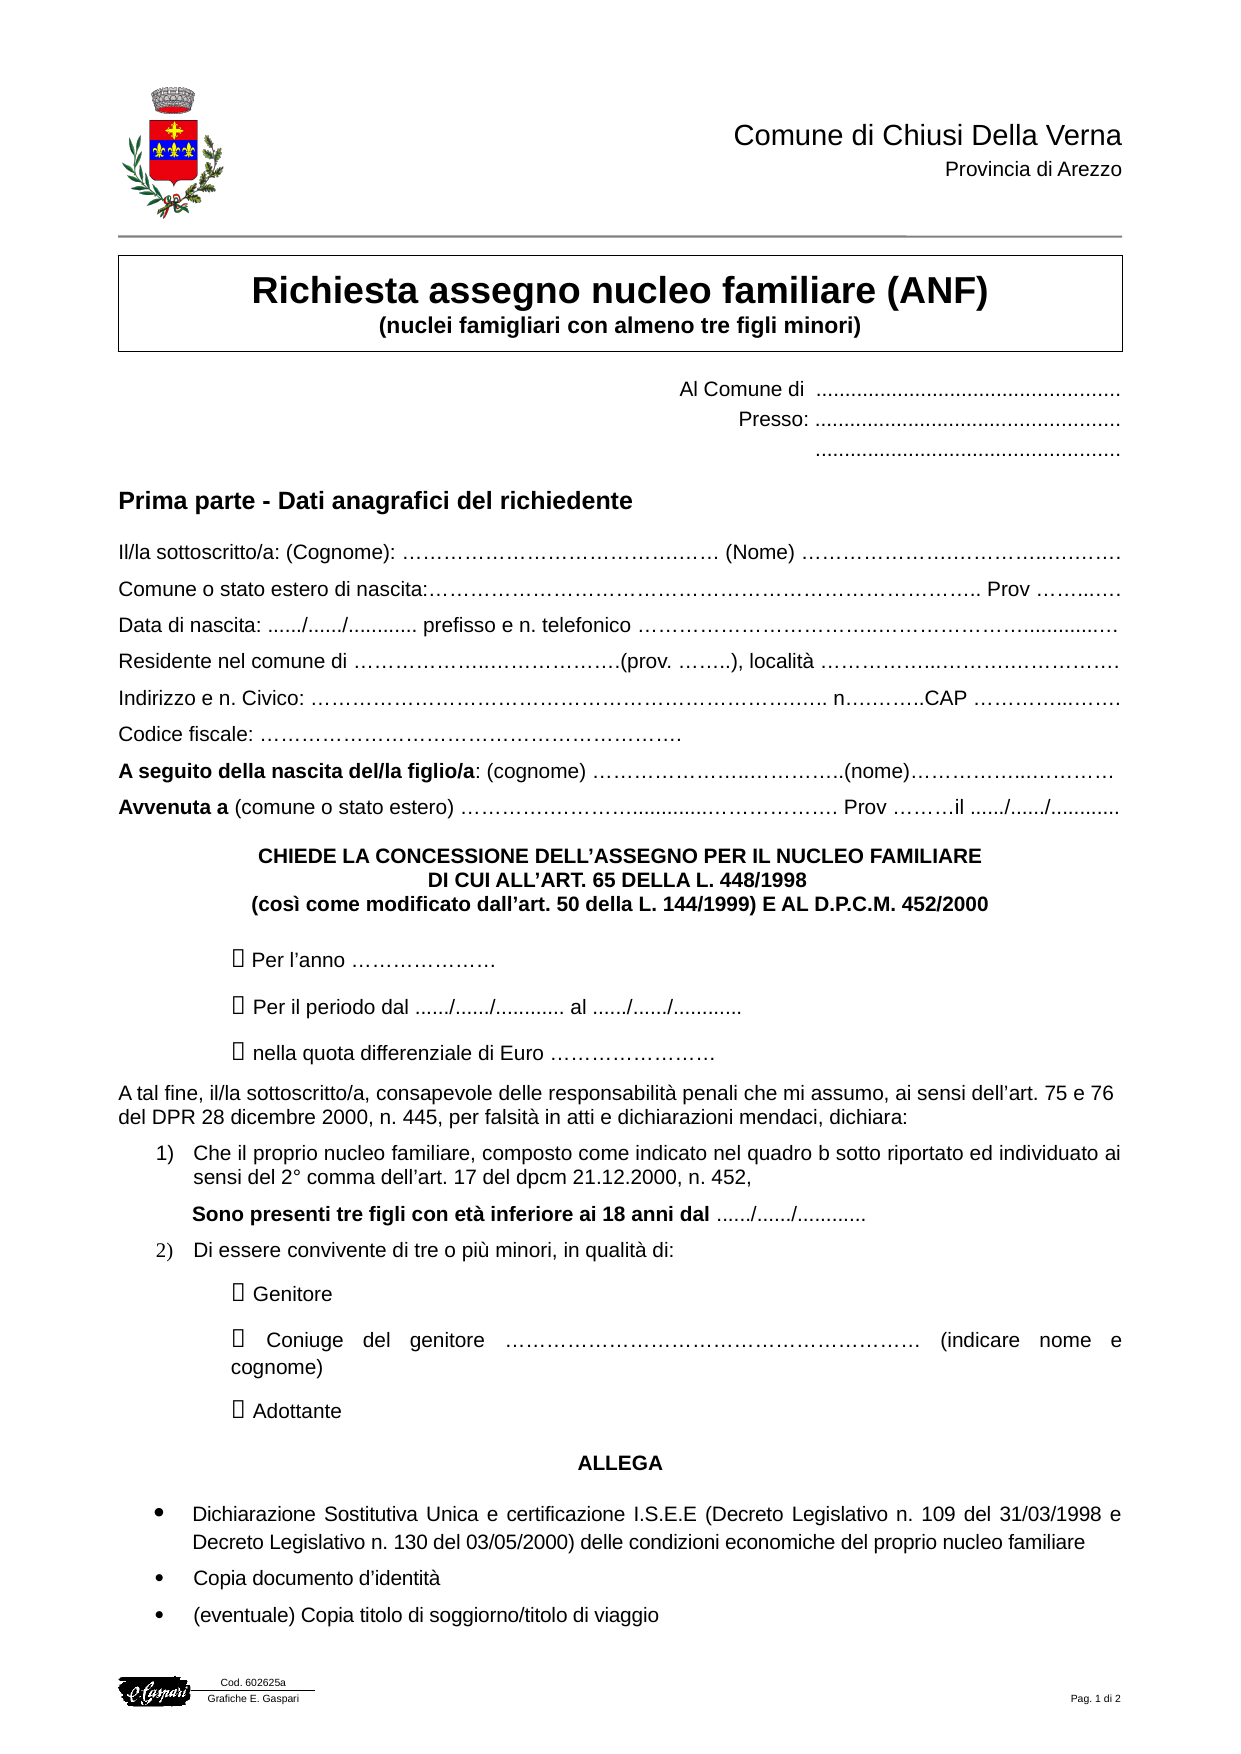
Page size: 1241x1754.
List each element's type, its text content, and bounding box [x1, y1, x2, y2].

text Presso: [738, 407, 1122, 431]
picture [117, 1675, 191, 1707]
list Che il proprio nucleo familiare, composto come indicato nel quadro b sotto riportato ed individuato ai sensi del 2° comma dell’art. 17 del dpcm 21.12.2000, n. 452, [156, 1141, 1122, 1189]
text Residente nel comune di ………………..……………….(prov. ……..), località ……………...……….……………. [118, 649, 1122, 673]
text Sono presenti tre figli con età inferiore ai 18 anni dal ....../....../............ [192, 1201, 1122, 1225]
text Provincia di Arezzo [224, 157, 1122, 181]
subtitle CHIEDE LA CONCESSIONE DELL’ASSEGNO PER IL NUCLEO FAMILIARE [118, 844, 1122, 868]
list Dichiarazione Sostitutiva Unica e certificazione I.S.E.E (Decreto Legislativo n. 109 del 31/03/1998 e Decreto Legislativo n. 130 del 03/05/2000) delle condizioni economiche del proprio nucleo familiare [154, 1502, 1122, 1553]
text  Adottante [231, 1392, 1122, 1426]
text Codice fiscale: ……………………………………………………. [118, 722, 1122, 746]
text Comune o stato estero di nascita:…………………………………………………………………….. Prov ……...…. [118, 576, 1122, 600]
text  Per l’anno ………………… [231, 941, 1122, 975]
list Di essere convivente di tre o più minori, in qualità di: [156, 1238, 1122, 1262]
text A seguito della nascita del/la figlio/a: (cognome) …………………..…………..(nome)……………...………… [118, 759, 1122, 783]
text  Coniuge del genitore …………………………………………………… (indicare nome e cognome) [231, 1321, 1122, 1379]
list (eventuale) Copia titolo di soggiorno/titolo di viaggio [156, 1603, 1122, 1627]
list Copia documento d’identità [156, 1566, 1122, 1590]
text  Per il periodo dal ....../....../............ al ....../....../............ [231, 987, 1122, 1022]
table_header Richiesta assegno nucleo familiare (ANF) (nuclei famigliari con almeno tre figli minori) [119, 256, 1122, 351]
picture [122, 87, 224, 219]
text  nella quota differenziale di Euro …………………… [231, 1034, 1122, 1068]
text ALLEGA [118, 1451, 1122, 1475]
text Al Comune di [679, 377, 1122, 401]
text  Genitore [231, 1274, 1122, 1309]
text Comune di Chiusi Della Verna [224, 118, 1122, 152]
text Data di nascita: ....../....../............ prefisso e n. telefonico ……………………………..………………….............… [118, 613, 1122, 637]
text Indirizzo e n. Civico: …………………………………………………………….….. n….……..CAP …………...……. [118, 686, 1122, 710]
text A tal fine, il/la sottoscritto/a, consapevole delle responsabilità penali che mi assumo, ai sensi dell’art. 75 e 76 del DPR 28 dicembre 2000, n. 445, per falsità in atti e dichiarazioni mendaci, dichiara: [118, 1081, 1122, 1128]
text Il/la sottoscritto/a: (Cognome): ………………………………….…… (Nome) ………………….…………..….……. [118, 540, 1122, 564]
text DI CUI ALL’ART. 65 DELLA L. 448/1998 [118, 868, 1122, 892]
text Prima parte - Dati anagrafici del richiedente [118, 486, 1122, 515]
text (così come modificato dall’art. 50 della L. 144/1999) E AL D.P.C.M. 452/2000 [118, 892, 1122, 916]
text Avvenuta a (comune o stato estero) ………….………….............………………. Prov ………il ....../....../............ [118, 795, 1122, 819]
